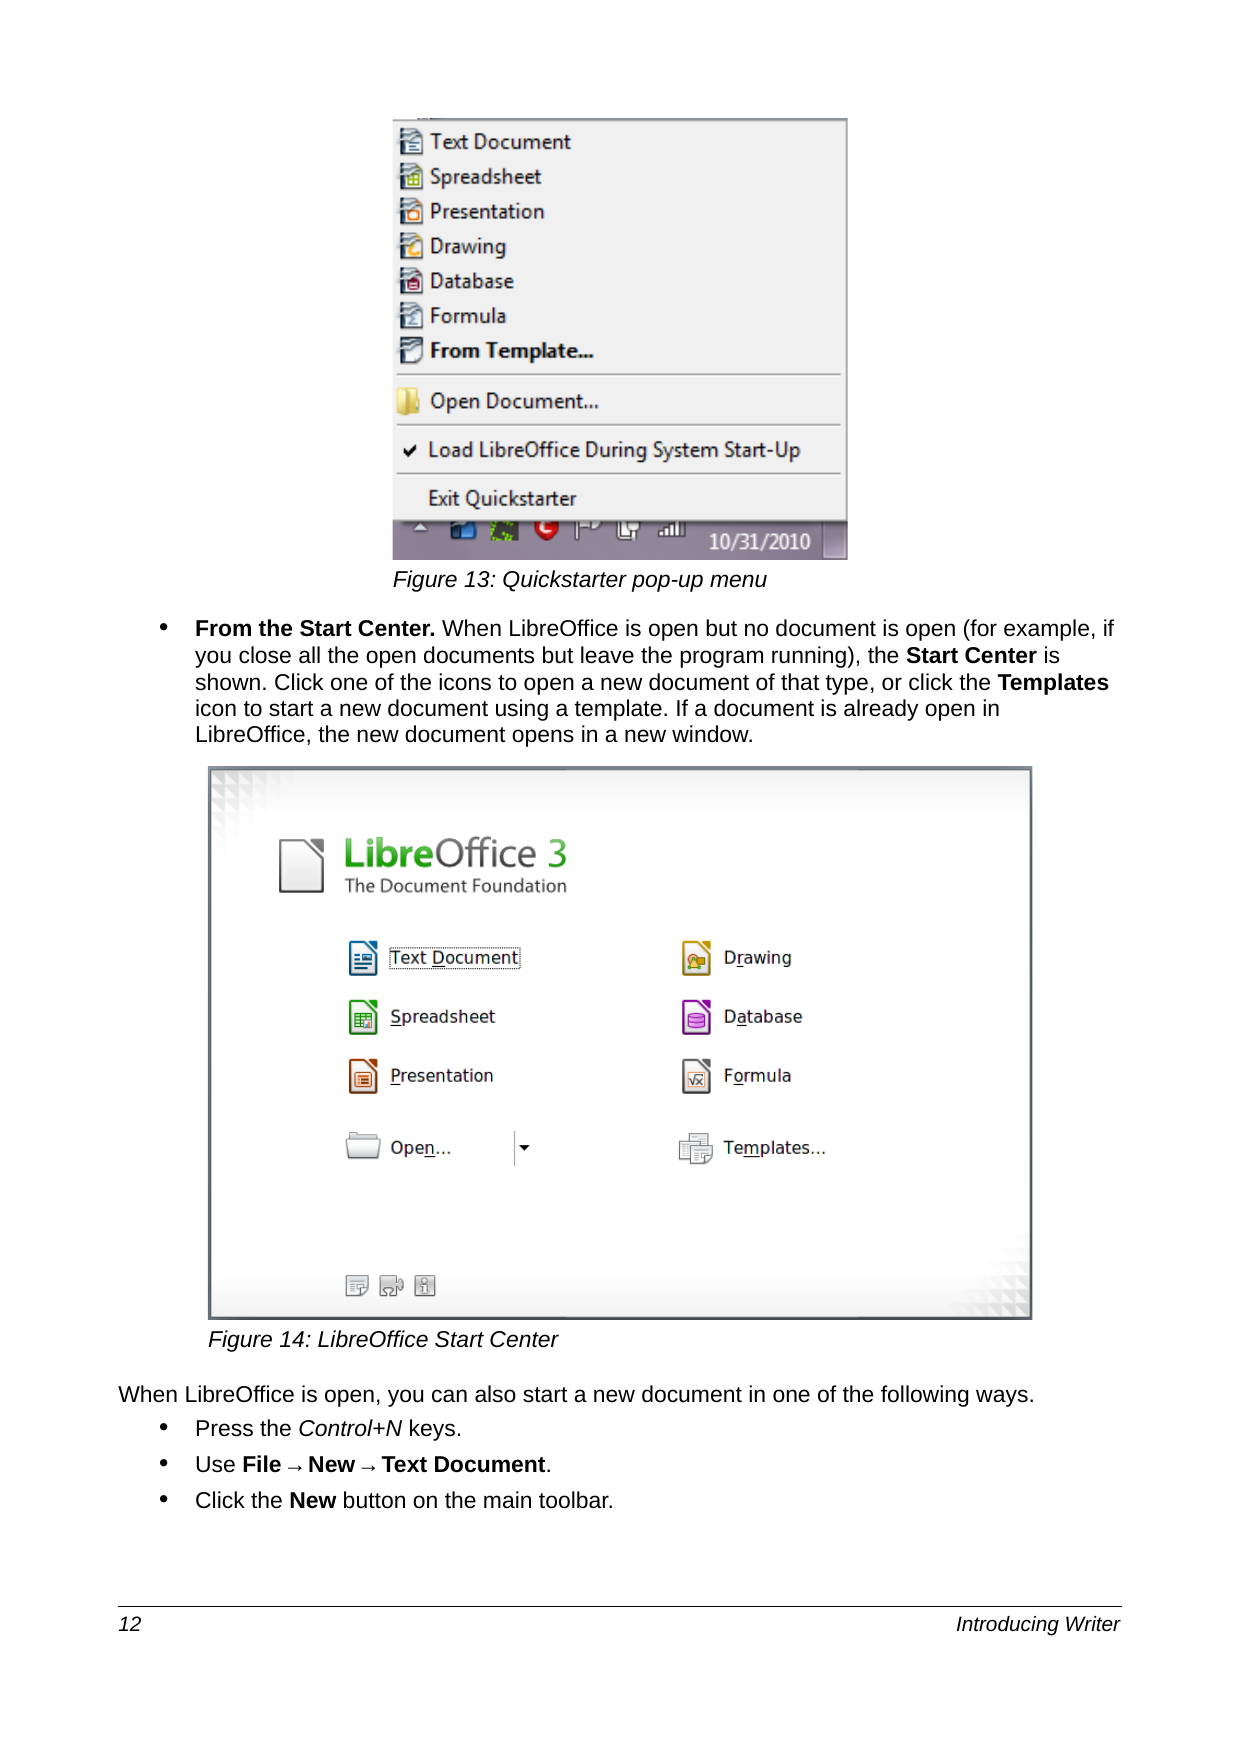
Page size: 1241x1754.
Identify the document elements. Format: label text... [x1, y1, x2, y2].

picture [207, 766, 1033, 1320]
list Press the Control+N keys. [156, 1414, 1122, 1443]
list Use File → New → Text Document. [156, 1449, 1122, 1479]
text Figure 13: Quickstarter pop-up menu [393, 566, 848, 592]
text Figure 14: LibreOffice Start Center [208, 1326, 1032, 1352]
picture [392, 118, 848, 560]
list From the Start Center. When LibreOffice is open but no document is open (for example, if you close all the open documents but leave the program running), the Start Center is shown. Click one of the icons to open a new document of that type, or click the Templates icon to start a new document using a template. If a document is already open in LibreOffice, the new document opens in a new window. [156, 613, 1122, 748]
list When LibreOffice is open, you can also start a new document in one of the following ways. [118, 1381, 1122, 1407]
list Click the New button on the main toolbar. [156, 1485, 1122, 1514]
